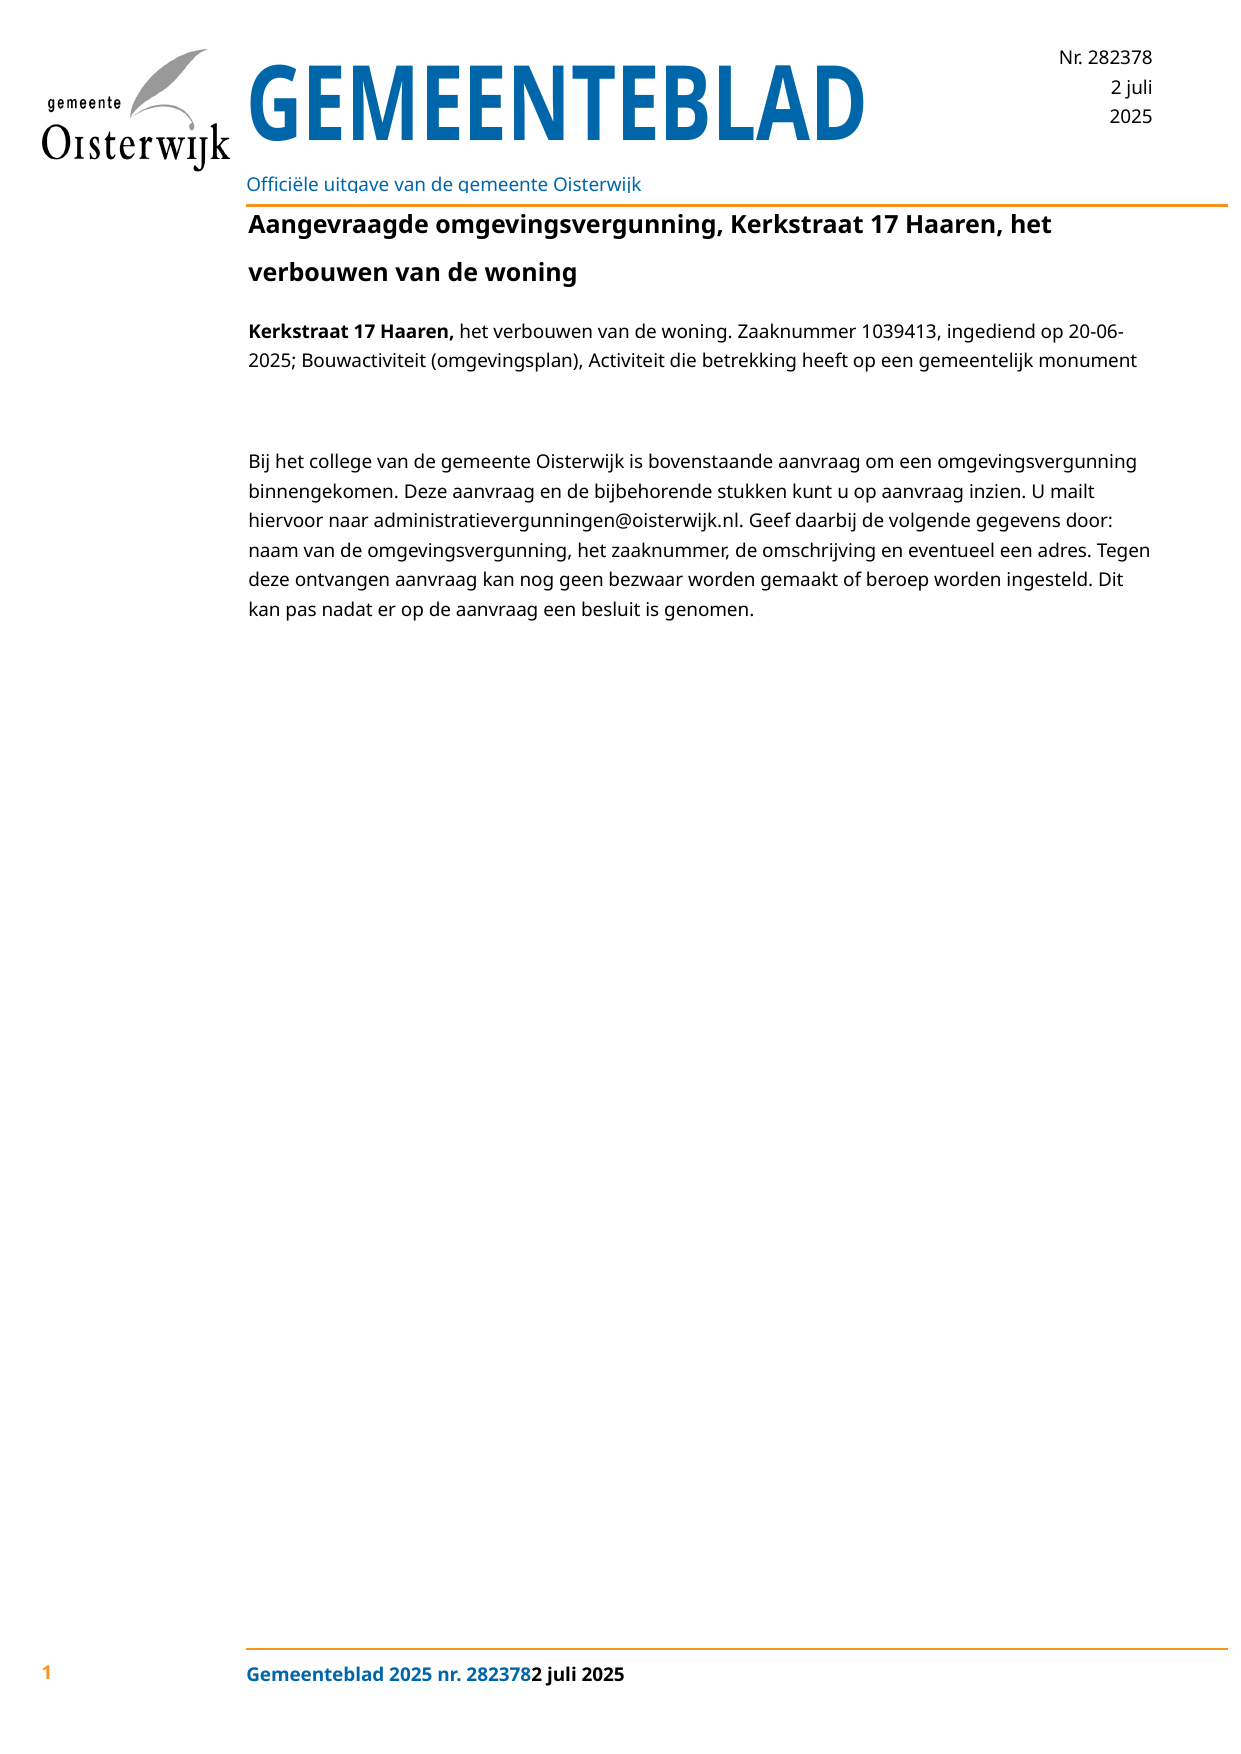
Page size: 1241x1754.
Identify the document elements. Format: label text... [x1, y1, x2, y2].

text Kerkstraat 17 Haaren, het verbouwen van de woning. Zaaknummer 1039413, ingediend op 20-06-2025; Bouwactiviteit (omgevingsplan), Activiteit die betrekking heeft op een gemeentelijk monument [248, 318, 1152, 373]
text Aangevraagde omgevingsvergunning, Kerkstraat 17 Haaren, het verbouwen van de woning [248, 207, 1152, 288]
text Bij het college van de gemeente Oisterwijk is bovenstaande aanvraag om een omgevingsvergunning binnengekomen. Deze aanvraag en de bijbehorende stukken kunt u op aanvraag inzien. U mailt hiervoor naar administratievergunningen@oisterwijk.nl. Geef daarbij de volgende gegevens door: naam van de omgevingsvergunning, het zaaknummer, de omschrijving en eventueel een adres. Tegen deze ontvangen aanvraag kan nog geen bezwaar worden gemaakt of beroep worden ingesteld. Dit kan pas nadat er op de aanvraag een besluit is genomen. [248, 448, 1152, 622]
picture [41, 47, 231, 172]
